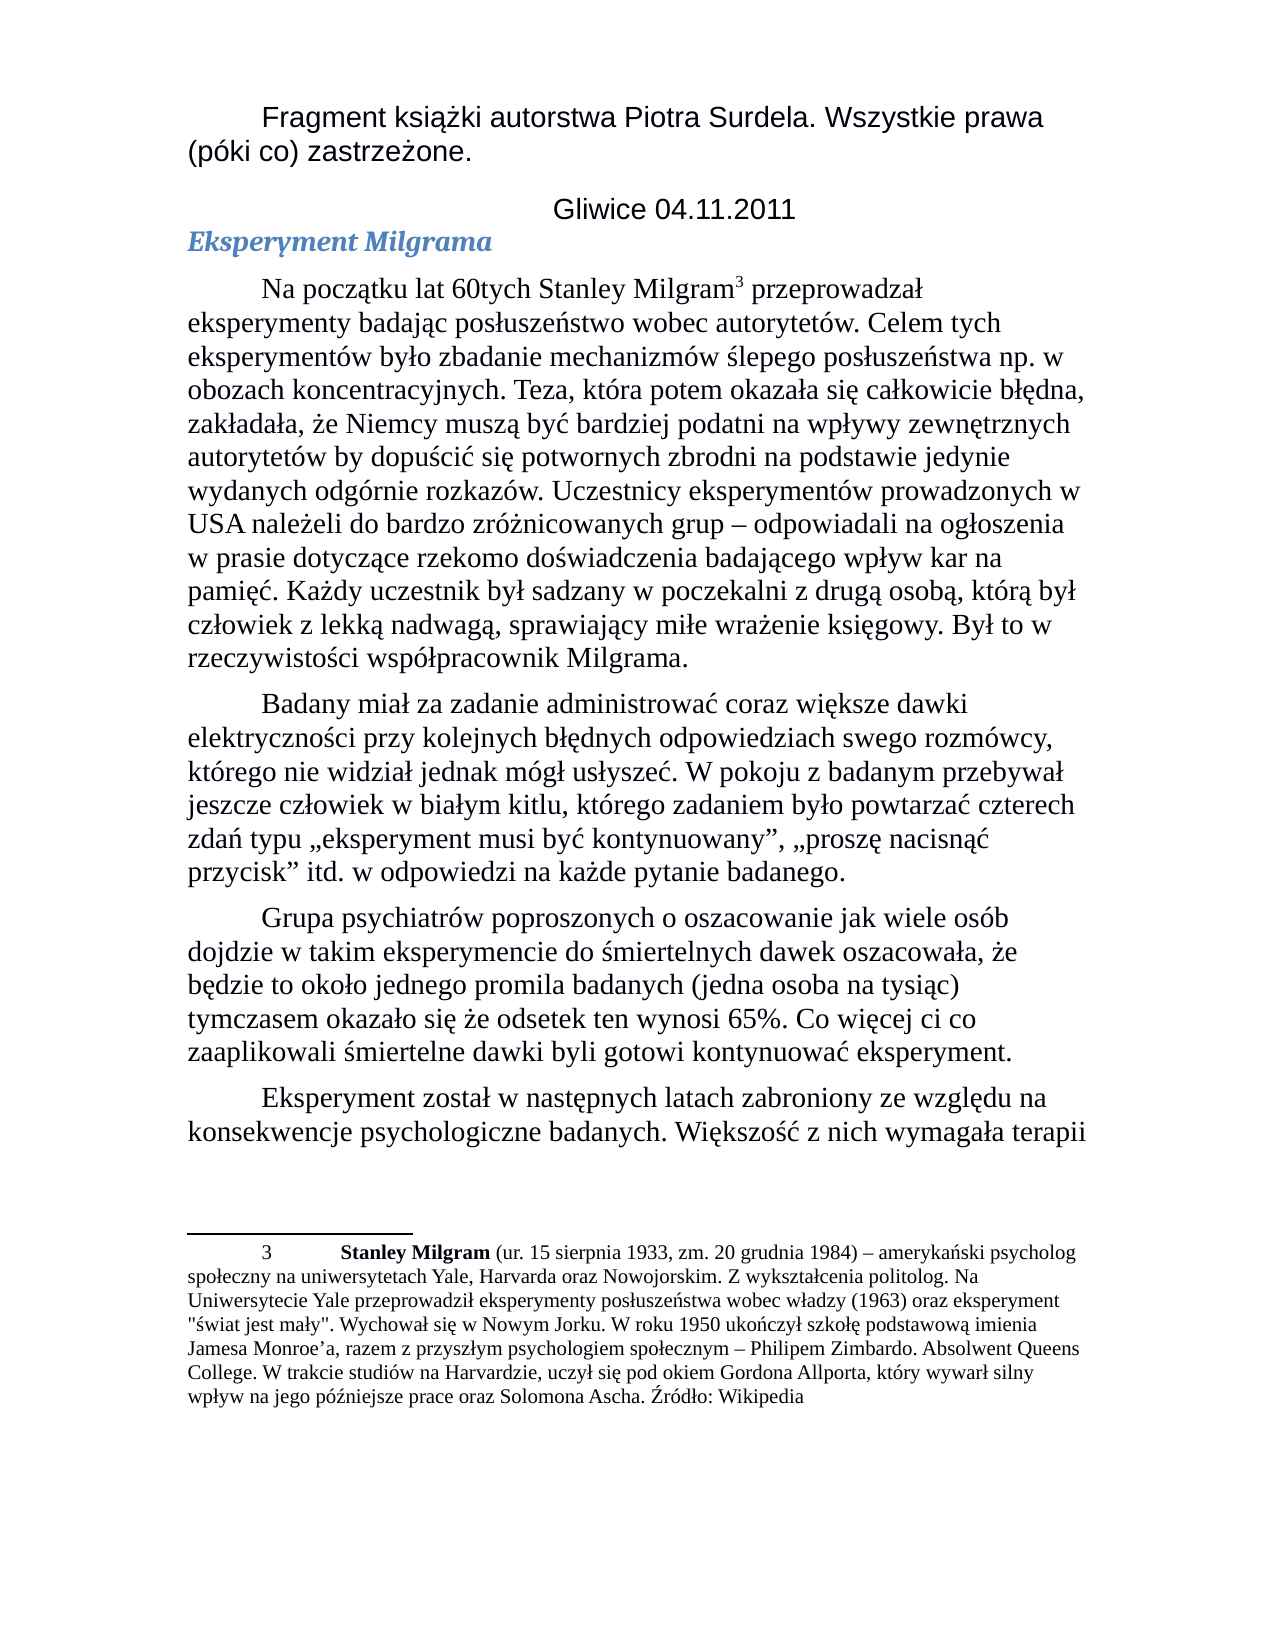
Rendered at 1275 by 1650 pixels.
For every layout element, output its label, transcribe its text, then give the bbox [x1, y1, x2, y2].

text Badany miał za zadanie administrować coraz większe dawki elektryczności przy kolejnych błędnych odpowiedziach swego rozmówcy, którego nie widział jednak mógł usłyszeć. W pokoju z badanym przebywał jeszcze człowiek w białym kitlu, którego zadaniem było powtarzać czterech zdań typu „eksperyment musi być kontynuowany”, „proszę nacisnąć przycisk” itd. w odpowiedzi na każde pytanie badanego. [187, 687, 1087, 888]
text Na początku lat 60tych Stanley Milgram przeprowadzał eksperymenty badając posłuszeństwo wobec autorytetów. Celem tych eksperymentów było zbadanie mechanizmów ślepego posłuszeństwa np. w obozach koncentracyjnych. Teza, która potem okazała się całkowicie błędna, zakładała, że Niemcy muszą być bardziej podatni na wpływy zewnętrznych autorytetów by dopuścić się potwornych zbrodni na podstawie jedynie wydanych odgórnie rozkazów. Uczestnicy eksperymentów prowadzonych w USA należeli do bardzo zróżnicowanych grup – odpowiadali na ogłoszenia w prasie dotyczące rzekomo doświadczenia badającego wpływ kar na pamięć. Każdy uczestnik był sadzany w poczekalni z drugą osobą, którą był człowiek z lekką nadwagą, sprawiający miłe wrażenie księgowy. Był to w rzeczywistości współpracownik Milgrama. [187, 272, 1087, 674]
text Stanley Milgram (ur. 15 sierpnia 1933, zm. 20 grudnia 1984) – amerykański psycholog społeczny na uniwersytetach Yale, Harvarda oraz Nowojorskim. Z wykształcenia politolog. Na Uniwersytecie Yale przeprowadził eksperymenty posłuszeństwa wobec władzy (1963) oraz eksperyment "świat jest mały". Wychował się w Nowym Jorku. W roku 1950 ukończył szkołę podstawową imienia Jamesa Monroe’a, razem z przyszłym psychologiem społecznym – Philipem Zimbardo. Absolwent Queens College. W trakcie studiów na Harvardzie, uczył się pod okiem Gordona Allporta, który wywarł silny wpływ na jego późniejsze prace oraz Solomona Ascha. Źródło: Wikipedia [187, 1240, 1087, 1408]
subtitle Eksperyment Milgrama [187, 226, 1087, 259]
text Grupa psychiatrów poproszonych o oszacowanie jak wiele osób dojdzie w takim eksperymencie do śmiertelnych dawek oszacowała, że będzie to około jednego promila badanych (jedna osoba na tysiąc) tymczasem okazało się że odsetek ten wynosi 65%. Co więcej ci co zaaplikowali śmiertelne dawki byli gotowi kontynuować eksperyment. [187, 900, 1087, 1068]
text Eksperyment został w następnych latach zabroniony ze względu na konsekwencje psychologiczne badanych. Większość z nich wymagała terapii [187, 1081, 1087, 1148]
